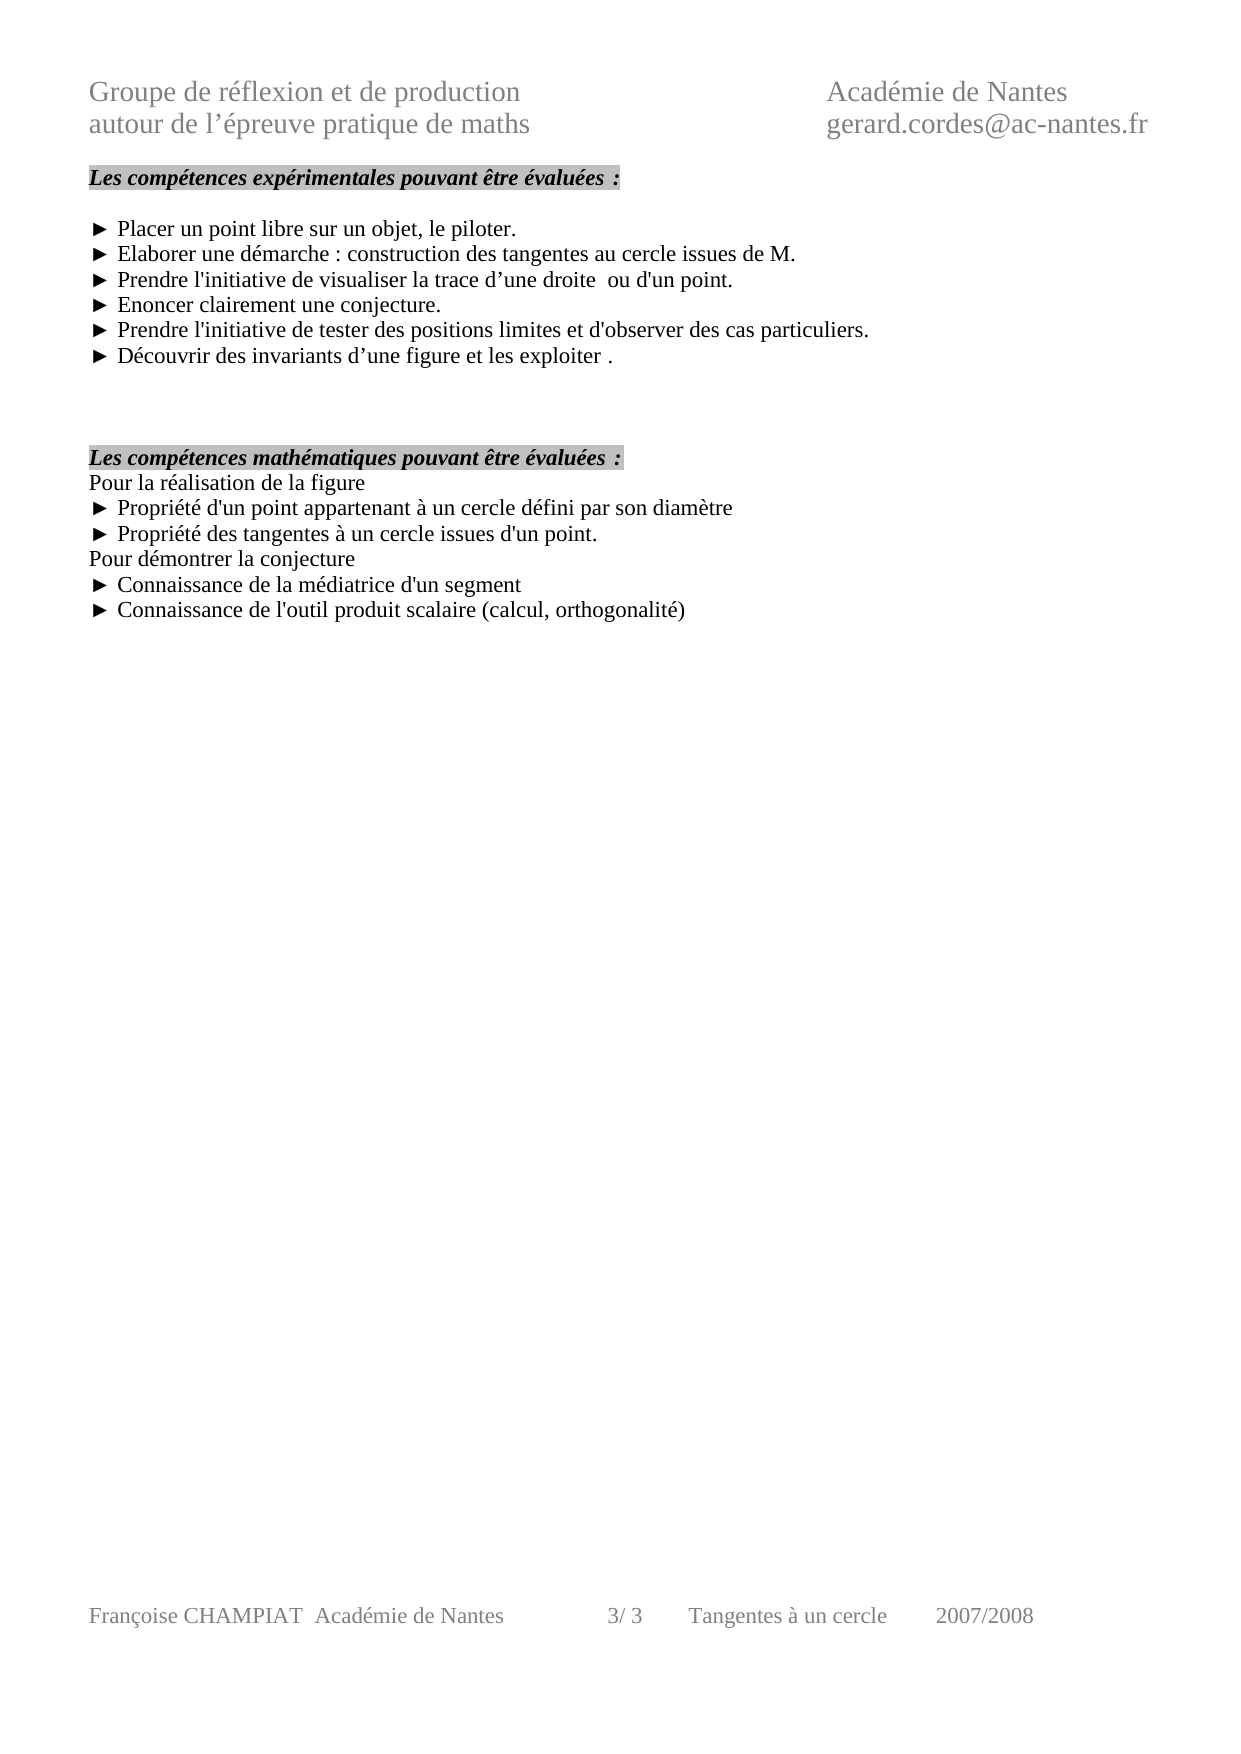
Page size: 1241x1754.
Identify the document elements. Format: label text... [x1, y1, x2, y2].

text ► Propriété d'un point appartenant à un cercle défini par son diamètre [89, 495, 1152, 521]
text Pour démontrer la conjecture [89, 546, 1152, 572]
text Les compétences expérimentales pouvant être évaluées : [89, 165, 1152, 190]
text ► Placer un point libre sur un objet, le piloter. [89, 216, 1152, 241]
text Les compétences mathématiques pouvant être évaluées : [89, 444, 1152, 470]
text ► Découvrir des invariants d’une figure et les exploiter . [89, 343, 1152, 368]
text ► Prendre l'initiative de tester des positions limites et d'observer des cas particuliers. [89, 317, 1152, 343]
text ► Enoncer clairement une conjecture. [89, 292, 1152, 317]
text ► Connaissance de l'outil produit scalaire (calcul, orthogonalité) [89, 597, 1152, 622]
text ► Propriété des tangentes à un cercle issues d'un point. [89, 521, 1152, 546]
text ► Prendre l'initiative de visualiser la trace d’une droite ou d'un point. [89, 267, 1152, 292]
text Pour la réalisation de la figure [89, 470, 1152, 495]
text ► Connaissance de la médiatrice d'un segment [89, 572, 1152, 597]
text ► Elaborer une démarche : construction des tangentes au cercle issues de M. [89, 241, 1152, 267]
